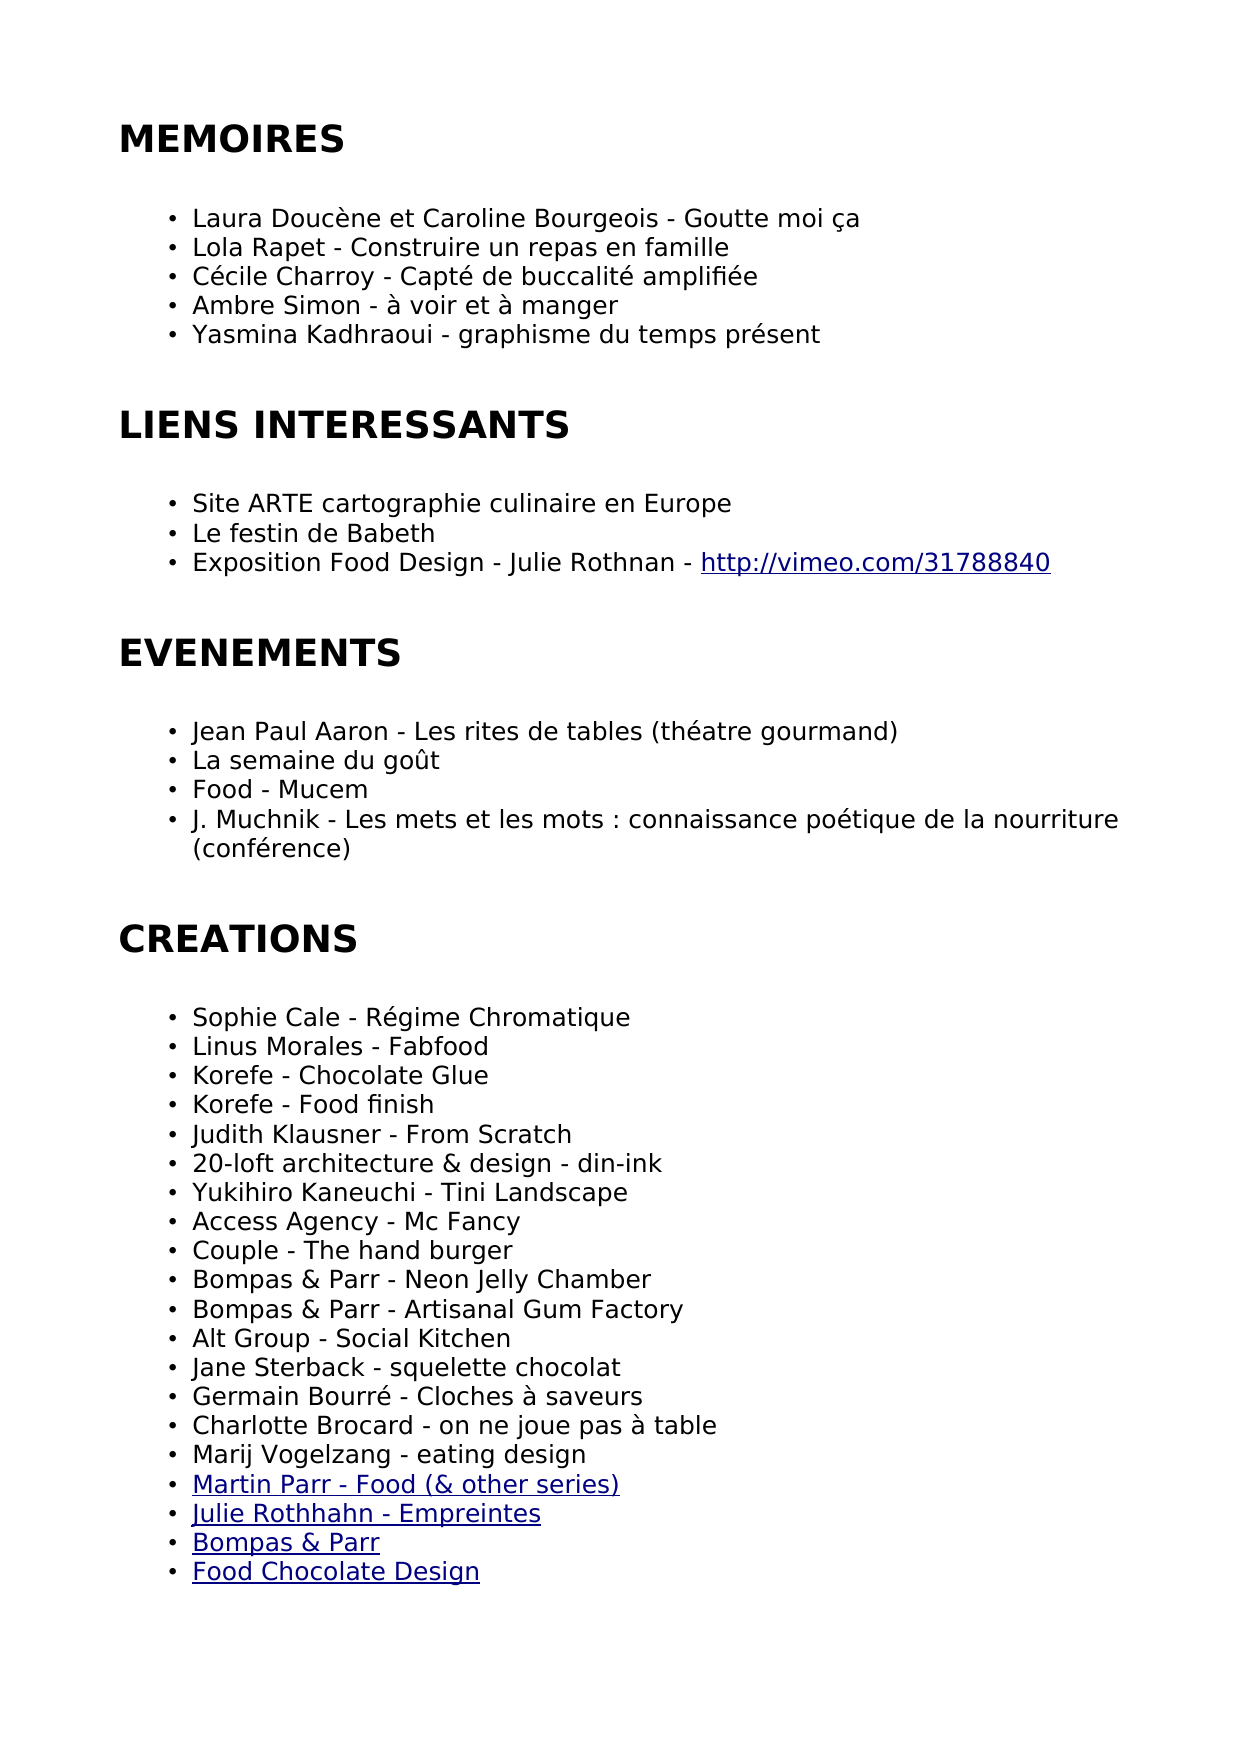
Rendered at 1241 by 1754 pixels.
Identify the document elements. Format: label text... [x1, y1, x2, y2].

list Jean Paul Aaron - Les rites de tables (théatre gourmand) [177, 717, 1122, 746]
list Germain Bourré - Cloches à saveurs [177, 1382, 1122, 1412]
list Bompas & Parr - Neon Jelly Chamber [177, 1266, 1122, 1295]
list Korefe - Chocolate Glue [177, 1062, 1122, 1091]
list Le festin de Babeth [177, 519, 1122, 548]
list Yukihiro Kaneuchi - Tini Landscape [177, 1178, 1122, 1207]
list Access Agency - Mc Fancy [177, 1207, 1122, 1237]
list Couple - The hand burger [177, 1237, 1122, 1266]
list J. Muchnik - Les mets et les mots : connaissance poétique de la nourriture (conférence) [177, 805, 1122, 863]
list Lola Rapet - Construire un repas en famille [177, 233, 1122, 262]
list Exposition Food Design - Julie Rothnan - http://vimeo.com/31788840 [177, 548, 1122, 577]
list Bompas & Parr - Artisanal Gum Factory [177, 1295, 1122, 1324]
list Laura Doucène et Caroline Bourgeois - Goutte moi ça [177, 204, 1122, 233]
list Judith Klausner - From Scratch [177, 1120, 1122, 1149]
list Bompas & Parr [177, 1528, 1122, 1557]
list Sophie Cale - Régime Chromatique [177, 1003, 1122, 1032]
list Jane Sterback - squelette chocolat [177, 1353, 1122, 1382]
list Martin Parr - Food (& other series) [177, 1470, 1122, 1499]
list Food Chocolate Design [177, 1557, 1122, 1587]
list Site ARTE cartographie culinaire en Europe [177, 490, 1122, 519]
subtitle EVENEMENTS [118, 632, 1122, 675]
list Charlotte Brocard - on ne joue pas à table [177, 1412, 1122, 1441]
list Alt Group - Social Kitchen [177, 1324, 1122, 1353]
list Ambre Simon - à voir et à manger [177, 291, 1122, 320]
list Marij Vogelzang - eating design [177, 1441, 1122, 1470]
list Food - Mucem [177, 776, 1122, 805]
list La semaine du goût [177, 746, 1122, 776]
list Linus Morales - Fabfood [177, 1032, 1122, 1062]
list Korefe - Food finish [177, 1091, 1122, 1120]
list Yasmina Kadhraoui - graphisme du temps présent [177, 320, 1122, 349]
list Julie Rothhahn - Empreintes [177, 1499, 1122, 1528]
list Cécile Charroy - Capté de buccalité amplifiée [177, 262, 1122, 291]
subtitle MEMOIRES [118, 118, 1122, 162]
subtitle CREATIONS [118, 918, 1122, 961]
subtitle LIENS INTERESSANTS [118, 404, 1122, 448]
list 20-loft architecture & design - din-ink [177, 1149, 1122, 1178]
